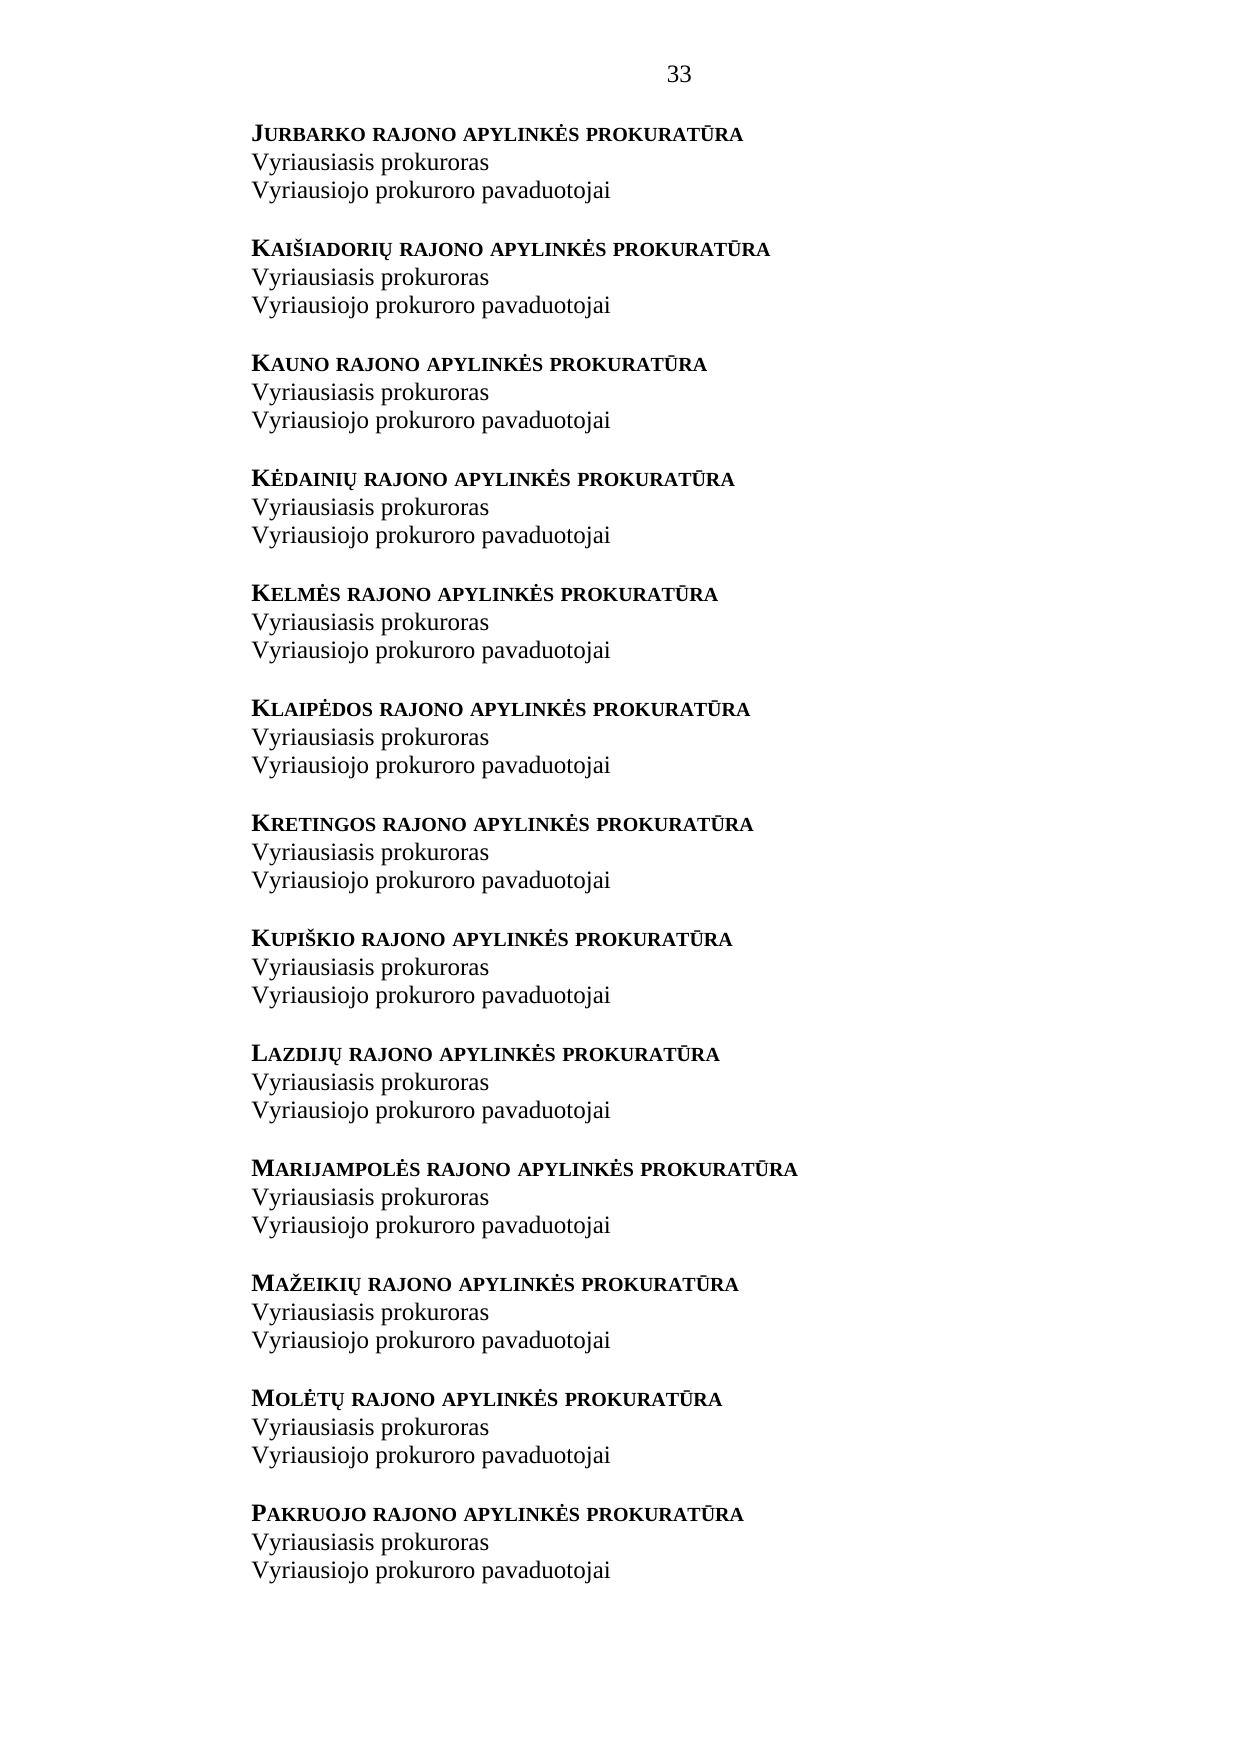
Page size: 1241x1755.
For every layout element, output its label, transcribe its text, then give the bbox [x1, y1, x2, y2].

text Vyriausiasis prokuroras [177, 837, 1181, 866]
text Vyriausiasis prokuroras [177, 1412, 1181, 1441]
text Jurbarko rajono apylinkės prokuratūra [177, 118, 1181, 147]
text Kelmės rajono apylinkės prokuratūra [177, 578, 1181, 607]
text Vyriausiasis prokuroras [177, 607, 1181, 636]
text Vyriausiojo prokuroro pavaduotojai [177, 176, 1181, 204]
text Vyriausiojo prokuroro pavaduotojai [177, 1326, 1181, 1354]
text Kauno rajono apylinkės prokuratūra [177, 348, 1181, 377]
text Vyriausiasis prokuroras [177, 147, 1181, 176]
text Vyriausiojo prokuroro pavaduotojai [177, 1211, 1181, 1239]
text Vyriausiasis prokuroras [177, 1297, 1181, 1326]
text Vyriausiojo prokuroro pavaduotojai [177, 1441, 1181, 1469]
text Vyriausiasis prokuroras [177, 1067, 1181, 1096]
text Vyriausiojo prokuroro pavaduotojai [177, 1096, 1181, 1124]
text Vyriausiojo prokuroro pavaduotojai [177, 521, 1181, 549]
text Vyriausiasis prokuroras [177, 1527, 1181, 1556]
text Klaipėdos rajono apylinkės prokuratūra [177, 693, 1181, 722]
text Kėdainių rajono apylinkės prokuratūra [177, 463, 1181, 492]
text Kupiškio rajono apylinkės prokuratūra [177, 923, 1181, 952]
text Lazdijų rajono apylinkės prokuratūra [177, 1038, 1181, 1067]
text Mažeikių rajono apylinkės prokuratūra [177, 1268, 1181, 1297]
text Vyriausiasis prokuroras [177, 262, 1181, 291]
text Vyriausiojo prokuroro pavaduotojai [177, 981, 1181, 1009]
text Marijampolės rajono apylinkės prokuratūra [177, 1153, 1181, 1182]
text Vyriausiasis prokuroras [177, 1182, 1181, 1211]
text Vyriausiasis prokuroras [177, 952, 1181, 981]
text Vyriausiojo prokuroro pavaduotojai [177, 1556, 1181, 1584]
text Vyriausiasis prokuroras [177, 722, 1181, 751]
text Vyriausiasis prokuroras [177, 492, 1181, 521]
text Vyriausiojo prokuroro pavaduotojai [177, 406, 1181, 434]
text Vyriausiojo prokuroro pavaduotojai [177, 636, 1181, 664]
text Vyriausiojo prokuroro pavaduotojai [177, 751, 1181, 779]
text Molėtų rajono apylinkės prokuratūra [177, 1383, 1181, 1412]
text Pakruojo rajono apylinkės prokuratūra [177, 1498, 1181, 1527]
text Kretingos rajono apylinkės prokuratūra [177, 808, 1181, 837]
text Vyriausiojo prokuroro pavaduotojai [177, 866, 1181, 894]
text Vyriausiasis prokuroras [177, 377, 1181, 406]
text Kaišiadorių rajono apylinkės prokuratūra [177, 233, 1181, 262]
text Vyriausiojo prokuroro pavaduotojai [177, 291, 1181, 319]
